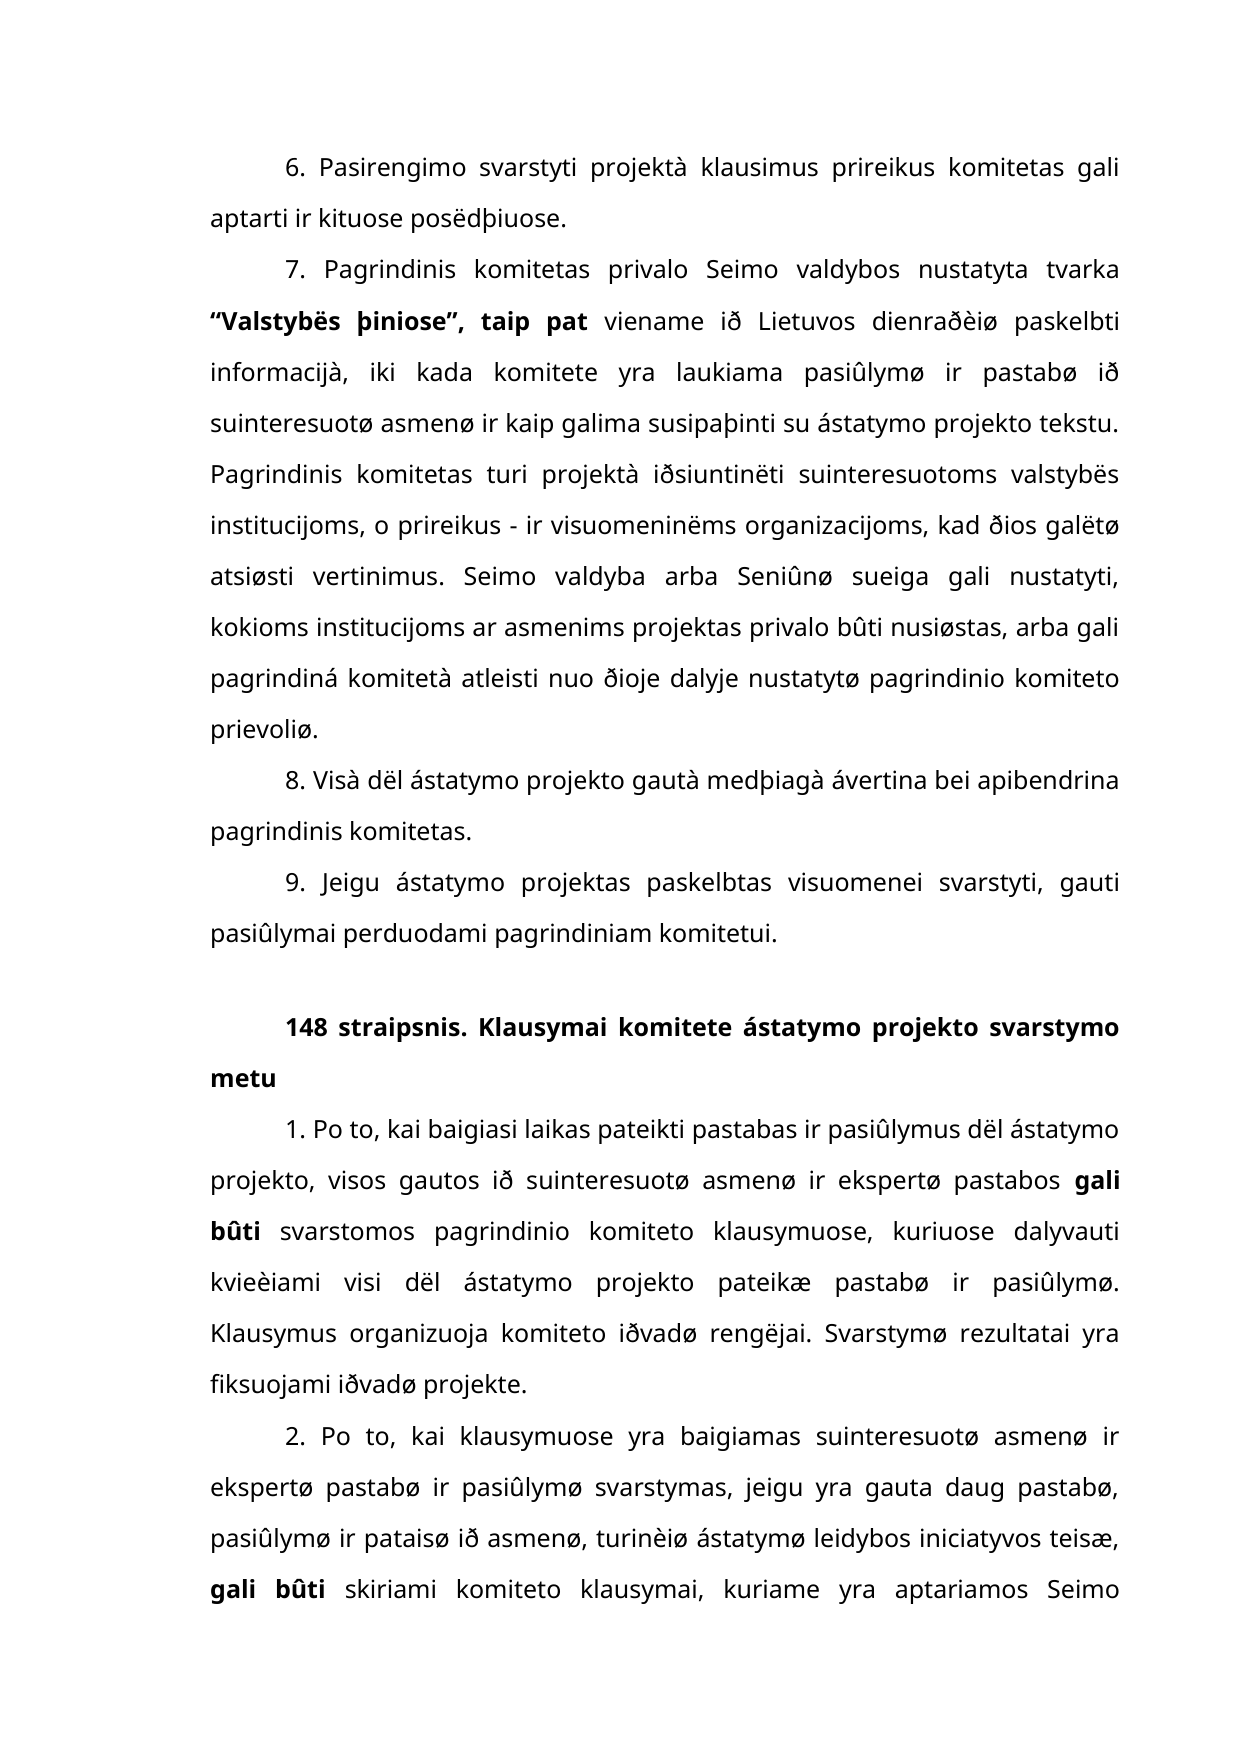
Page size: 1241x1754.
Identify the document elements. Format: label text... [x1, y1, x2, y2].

text 1. Po to, kai baigiasi laikas pateikti pastabas ir pasiûlymus dël ástatymo projekto, visos gautos ið suinteresuotø asmenø ir ekspertø pastabos gali bûti svarstomos pagrindinio komiteto klausymuose, kuriuose dalyvauti kvieèiami visi dël ástatymo projekto pateikæ pastabø ir pasiûlymø. Klausymus organizuoja komiteto iðvadø rengëjai. Svarstymø rezultatai yra fiksuojami iðvadø projekte. [210, 1112, 1121, 1401]
text 148 straipsnis. Klausymai komitete ástatymo projekto svarstymo metu [210, 1010, 1121, 1095]
text 8. Visà dël ástatymo projekto gautà medþiagà ávertina bei apibendrina pagrindinis komitetas. [210, 762, 1121, 848]
text 9. Jeigu ástatymo projektas paskelbtas visuomenei svarstyti, gauti pasiûlymai perduodami pagrindiniam komitetui. [210, 864, 1121, 950]
text 6. Pasirengimo svarstyti projektà klausimus prireikus komitetas gali aptarti ir kituose posëdþiuose. [210, 150, 1121, 235]
text 7. Pagrindinis komitetas privalo Seimo valdybos nustatyta tvarka “Valstybës þiniose”, taip pat viename ið Lietuvos dienraðèiø paskelbti informacijà, iki kada komitete yra laukiama pasiûlymø ir pastabø ið suinteresuotø asmenø ir kaip galima susipaþinti su ástatymo projekto tekstu. Pagrindinis komitetas turi projektà iðsiuntinëti suinteresuotoms valstybës institucijoms, o prireikus - ir visuomeninëms organizacijoms, kad ðios galëtø atsiøsti vertinimus. Seimo valdyba arba Seniûnø sueiga gali nustatyti, kokioms institucijoms ar asmenims projektas privalo bûti nusiøstas, arba gali pagrindiná komitetà atleisti nuo ðioje dalyje nustatytø pagrindinio komiteto prievoliø. [210, 252, 1121, 746]
text 2. Po to, kai klausymuose yra baigiamas suinteresuotø asmenø ir ekspertø pastabø ir pasiûlymø svarstymas, jeigu yra gauta daug pastabø, pasiûlymø ir pataisø ið asmenø, turinèiø ástatymø leidybos iniciatyvos teisæ, gali bûti skiriami komiteto klausymai, kuriame yra aptariamos Seimo [210, 1418, 1121, 1605]
